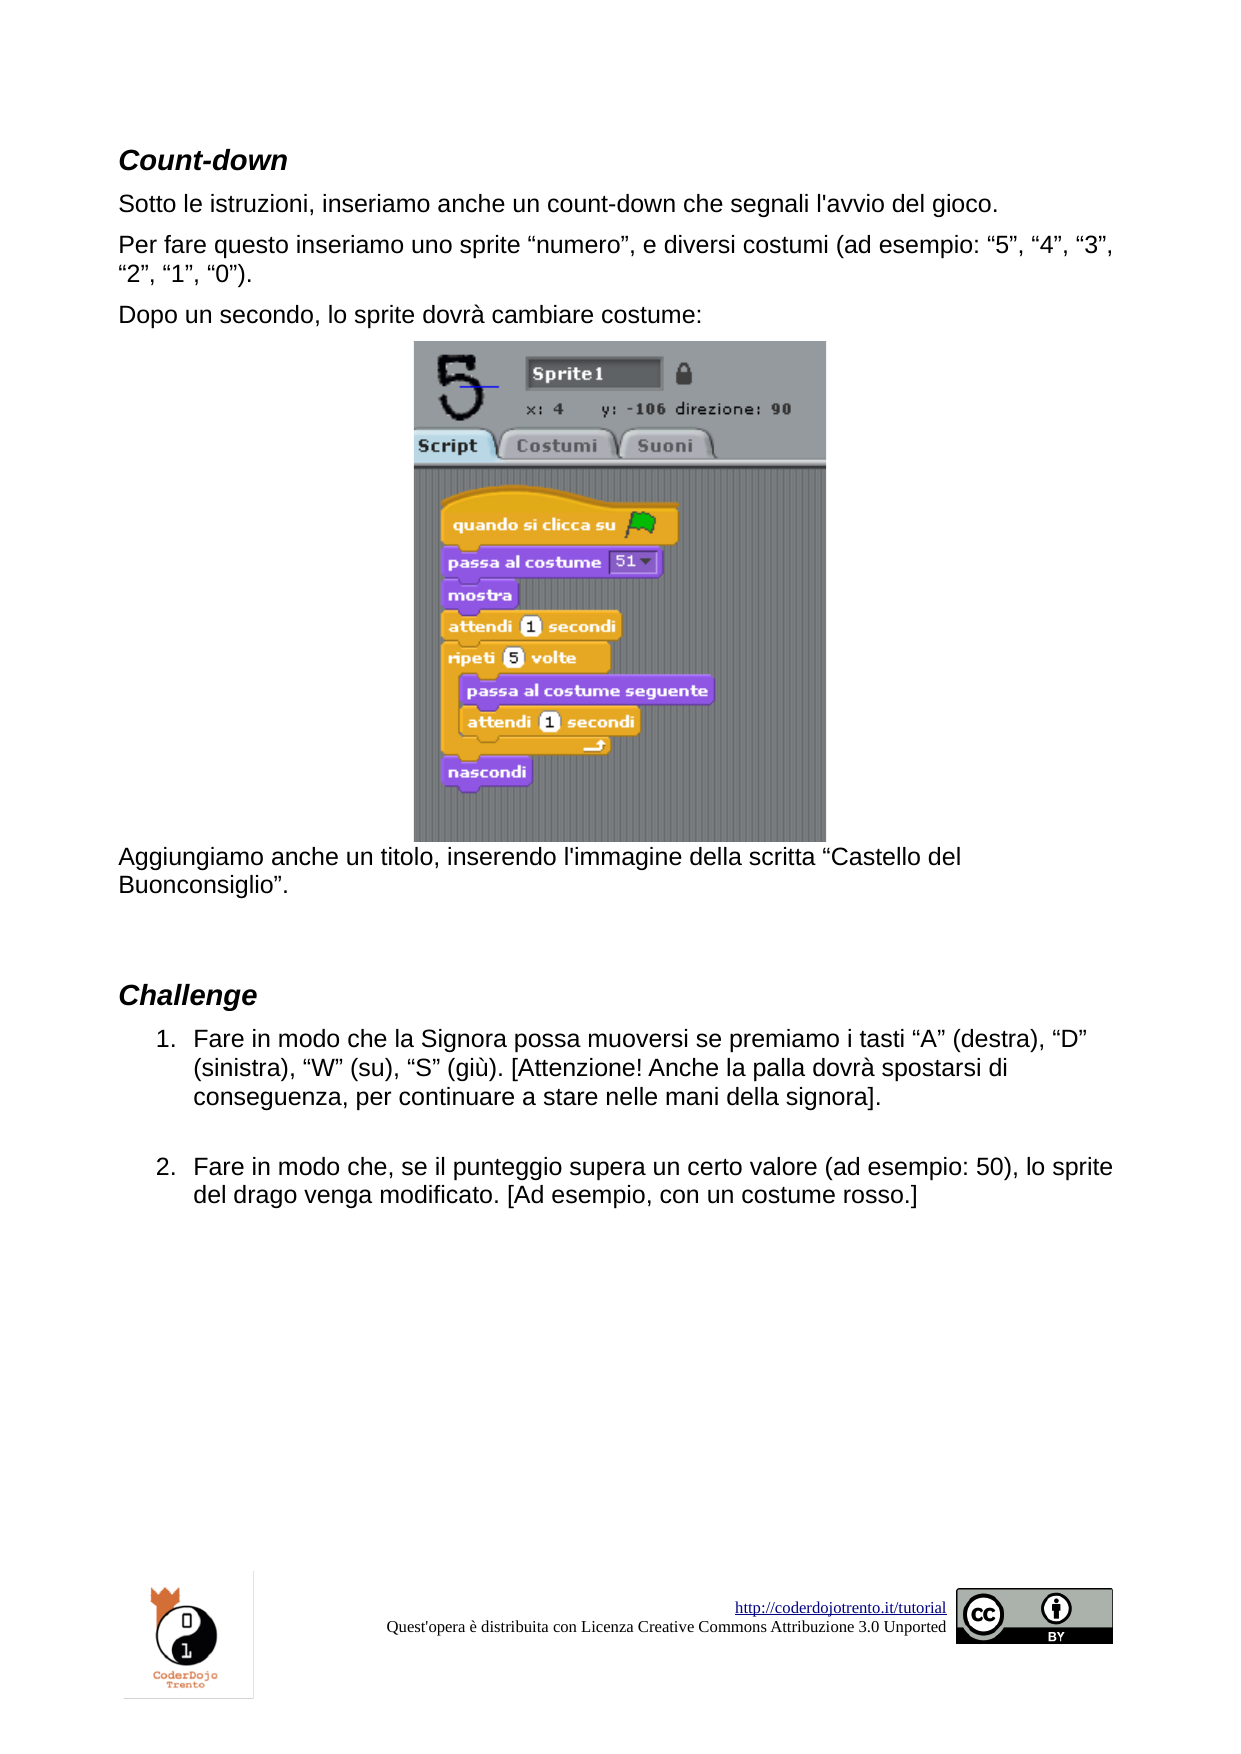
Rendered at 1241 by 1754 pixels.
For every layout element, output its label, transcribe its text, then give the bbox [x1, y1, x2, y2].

list Fare in modo che la Signora possa muoversi se premiamo i tasti “A” (destra), “D” (sinistra), “W” (su), “S” (giù). [Attenzione! Anche la palla dovrà spostarsi di conseguenza, per continuare a stare nelle mani della signora]. [156, 1024, 1122, 1139]
text Per fare questo inseriamo uno sprite “numero”, e diversi costumi (ad esempio: “5”, “4”, “3”, “2”, “1”, “0”). [118, 230, 1122, 288]
picture [413, 341, 827, 842]
text Aggiungiamo anche un titolo, inserendo l'immagine della scritta “Castello del Buonconsiglio”. [118, 842, 1122, 899]
subtitle Challenge [118, 978, 1122, 1011]
text Sotto le istruzioni, inseriamo anche un count-down che segnali l'avvio del gioco. [118, 189, 1122, 218]
text Dopo un secondo, lo sprite dovrà cambiare costume: [118, 300, 1122, 329]
subtitle Count-down [118, 143, 1122, 177]
picture [123, 1571, 254, 1699]
list Fare in modo che, se il punteggio supera un certo valore (ad esempio: 50), lo sprite del drago venga modificato. [Ad esempio, con un costume rosso.] [156, 1151, 1122, 1209]
picture [956, 1588, 1113, 1644]
